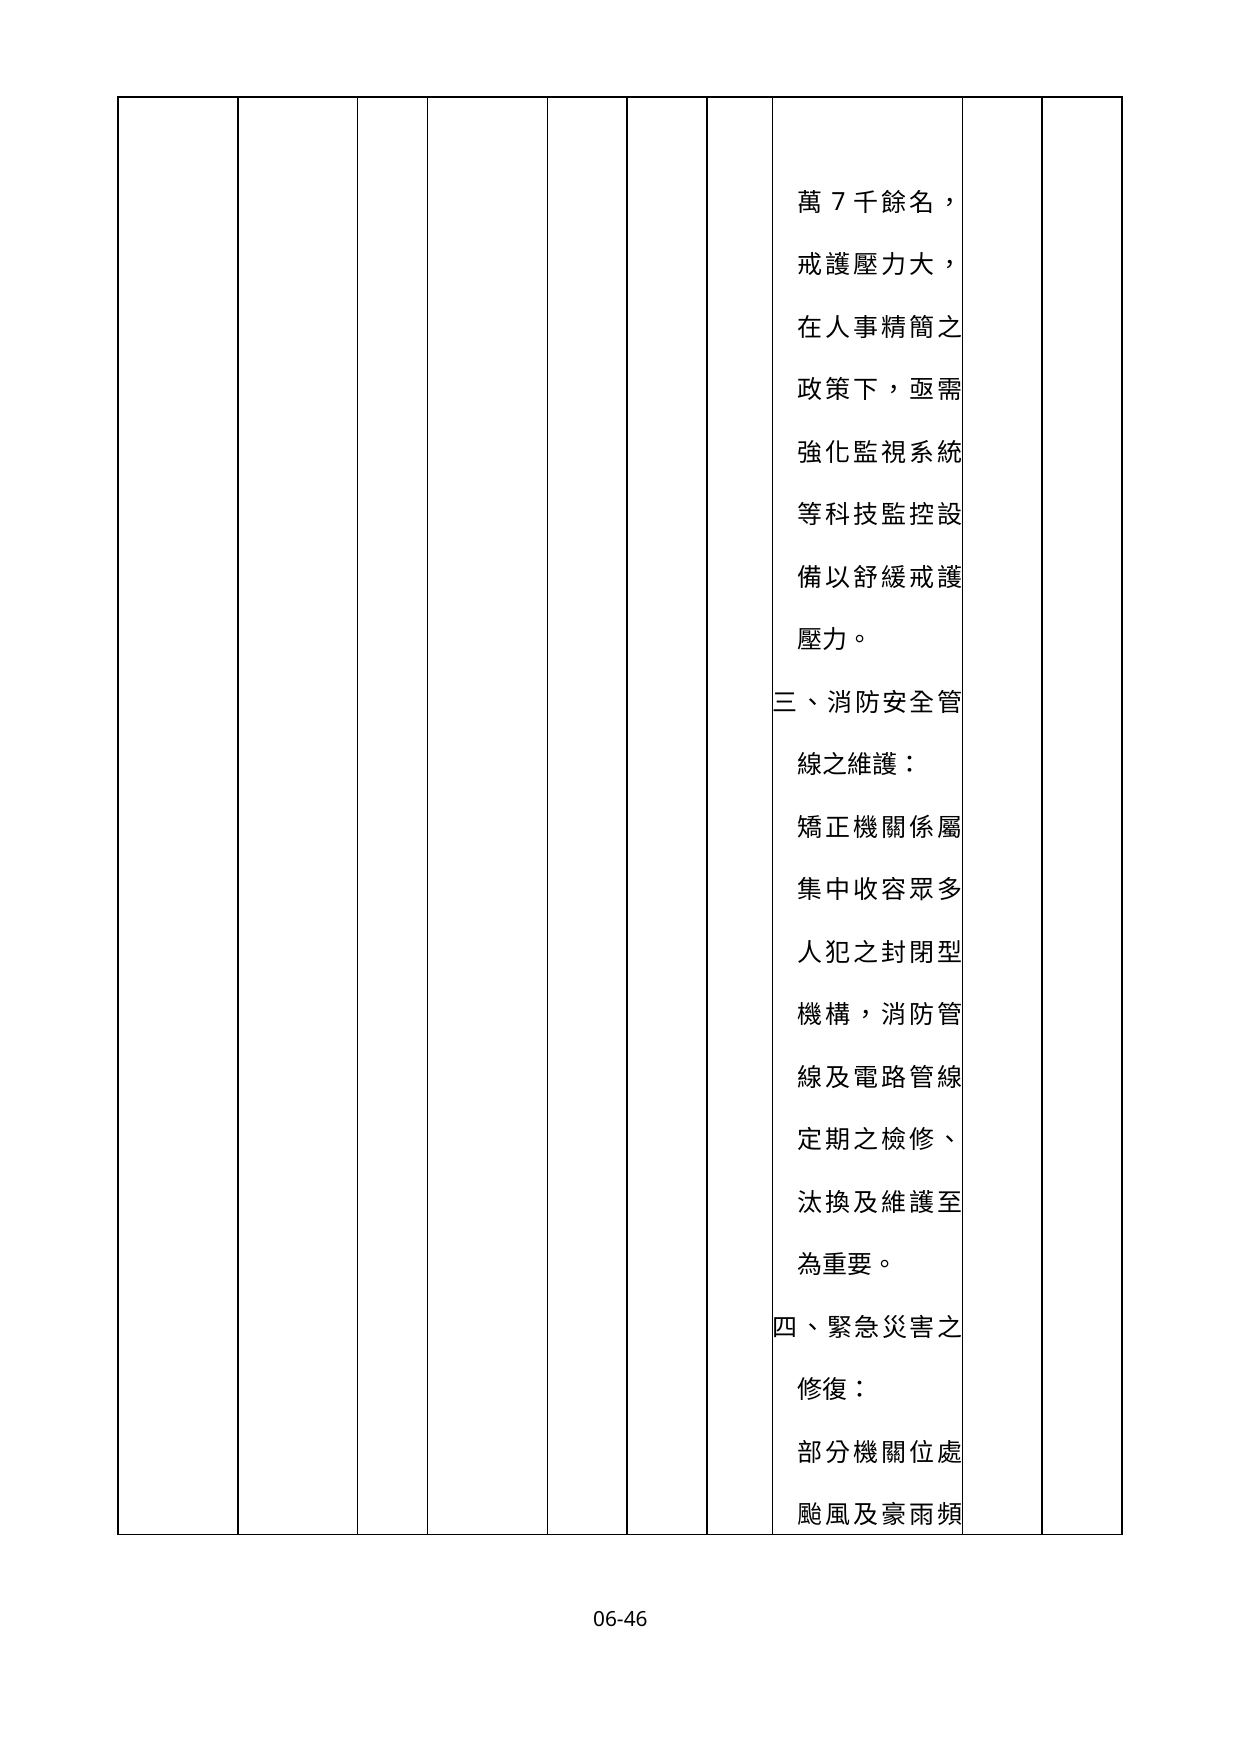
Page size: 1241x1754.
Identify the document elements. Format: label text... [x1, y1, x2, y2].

table_cell [428, 98, 547, 1534]
table_cell [708, 98, 772, 1534]
table_cell [963, 98, 1041, 1534]
table_cell [1043, 98, 1121, 1534]
table_cell 萬7千餘名，戒護壓力大，在人事精簡之政策下，亟需強化監視系統等科技監控設備以舒緩戒護壓力。 三、消防安全管線之維護： 矯正機關係屬集中收容眾多人犯之封閉型機構，消防管線及電路管線定期之檢修、汰換及維護至為重要。 四、緊急災害之修復： 部分機關位處颱風及豪雨頻 [773, 98, 962, 1534]
table_cell [119, 98, 237, 1534]
table_cell [358, 98, 427, 1534]
table_cell [239, 98, 357, 1534]
table_cell [628, 98, 706, 1534]
table_cell [548, 98, 626, 1534]
